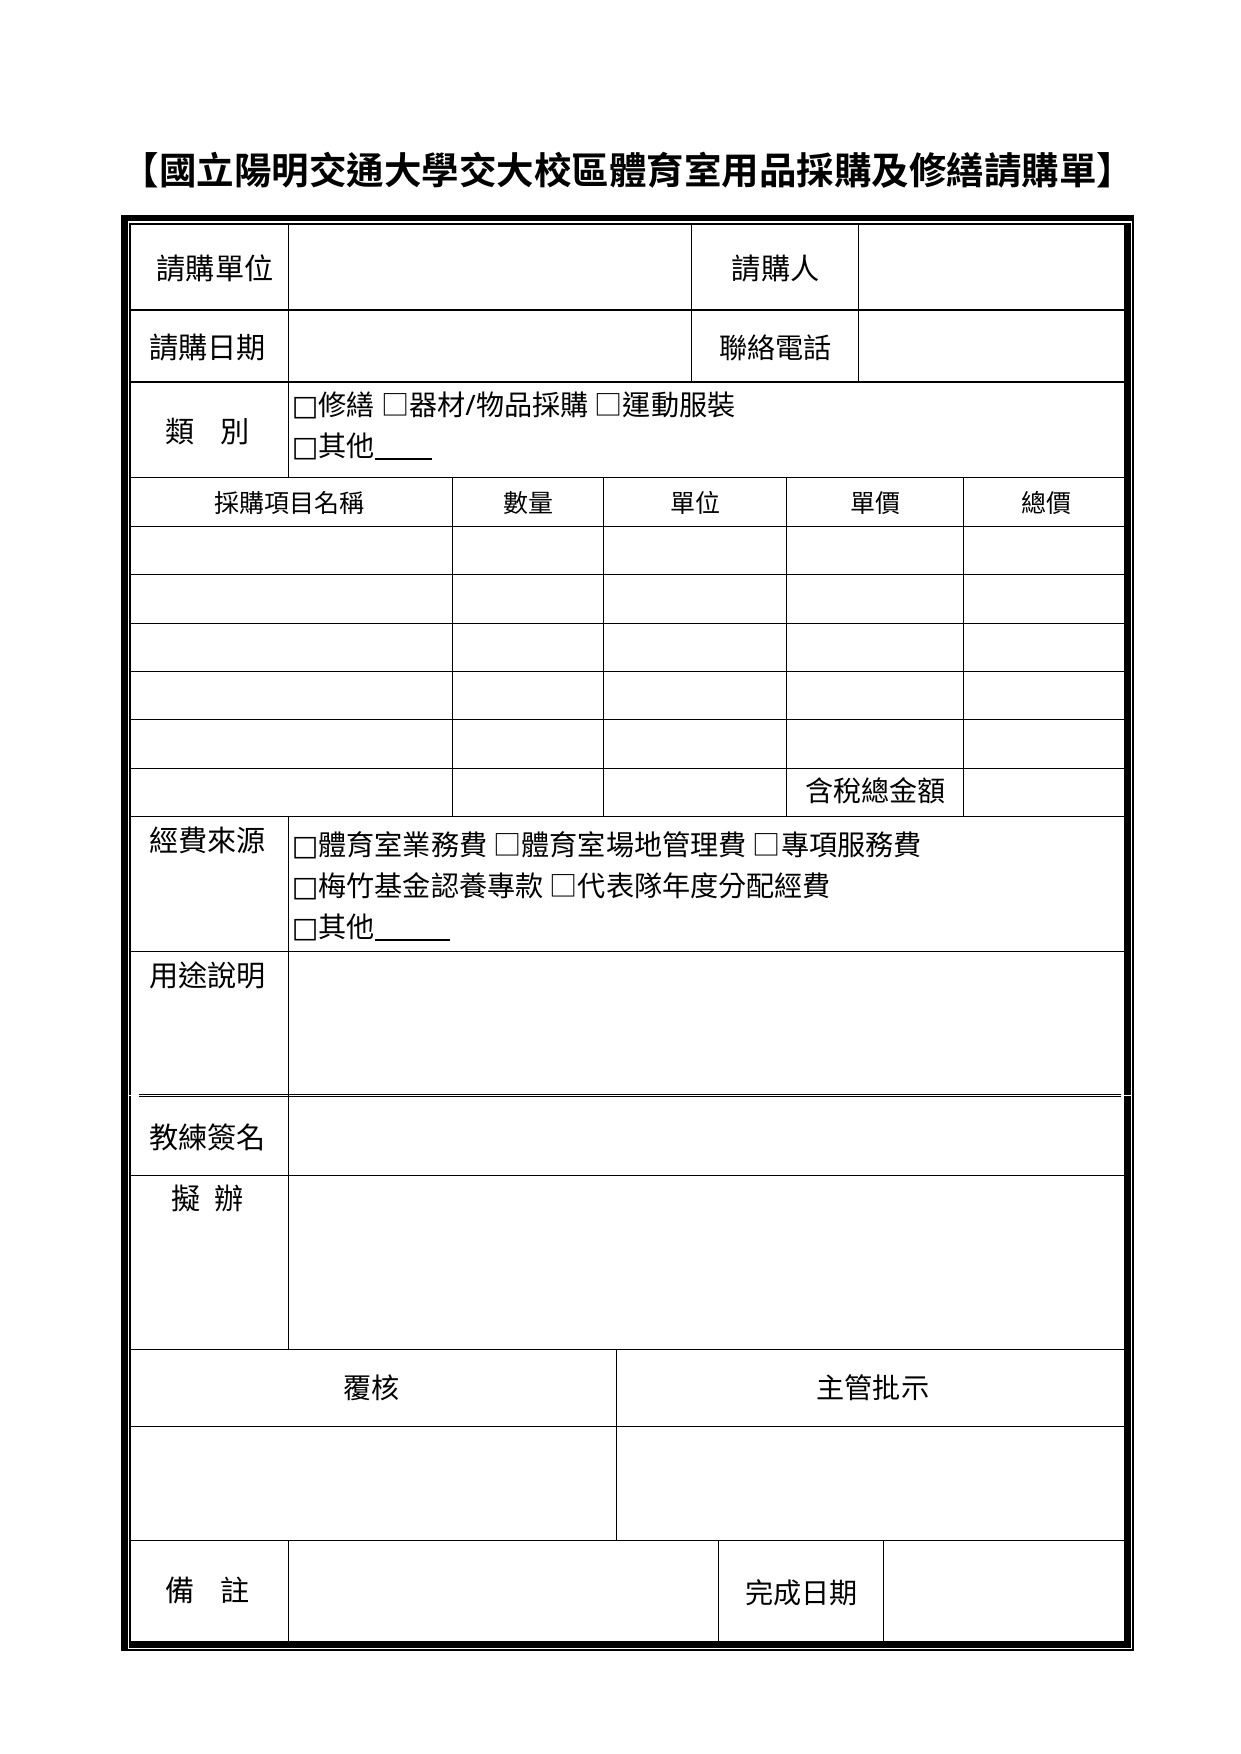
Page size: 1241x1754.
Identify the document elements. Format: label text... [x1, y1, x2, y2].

table_cell [859, 311, 1124, 381]
table_cell [453, 720, 603, 768]
table_cell [453, 769, 603, 816]
table_cell [787, 624, 963, 671]
table_cell [131, 624, 452, 671]
table_cell [787, 672, 963, 719]
table_cell □修繕 □器材/物品採購 □運動服裝 □其他 [289, 383, 1124, 477]
table_cell 含稅總金額 [787, 769, 963, 816]
table_cell 聯絡電話 [692, 311, 858, 381]
table_cell [964, 672, 1124, 719]
table_cell [617, 1427, 1124, 1540]
table_cell [964, 720, 1124, 768]
table_cell 總價 [964, 478, 1124, 526]
table_cell [787, 575, 963, 622]
table_cell 單價 [787, 478, 963, 526]
table_cell [289, 1094, 1129, 1175]
table_header [289, 225, 691, 309]
table_cell [604, 527, 786, 574]
table_cell [131, 575, 452, 622]
table_cell [604, 672, 786, 719]
table_cell [289, 952, 1124, 1094]
table_cell [131, 720, 452, 768]
table_cell [131, 527, 452, 574]
table_cell [289, 1176, 1124, 1349]
table_cell [964, 624, 1124, 671]
table_cell 請購日期 [131, 311, 288, 381]
table_cell [453, 527, 603, 574]
table_cell 主管批示 [617, 1350, 1124, 1426]
table_cell [884, 1541, 1124, 1641]
table_header [859, 225, 1124, 309]
table_cell [453, 672, 603, 719]
table_cell 教練簽名 [128, 1094, 288, 1175]
table_cell [964, 769, 1124, 816]
table_header 請購人 [692, 225, 858, 309]
table_cell 採購項目名稱 [131, 478, 452, 526]
table_cell [453, 624, 603, 671]
table_cell [964, 575, 1124, 622]
table_cell 完成日期 [719, 1541, 883, 1641]
table_cell 數量 [453, 478, 603, 526]
table_cell 類 別 [131, 383, 288, 477]
table_cell [604, 575, 786, 622]
text 【國立陽明交通大學交大校區體育室用品採購及修繕請購單】 [74, 131, 1181, 206]
table_cell [289, 1541, 718, 1641]
table_cell [604, 720, 786, 768]
table_cell [289, 311, 691, 381]
table_cell 覆核 [131, 1350, 616, 1426]
table_cell □體育室業務費 □體育室場地管理費 □專項服務費 □梅竹基金認養專款 □代表隊年度分配經費 □其他 [289, 817, 1124, 951]
table_cell 備 註 [131, 1541, 288, 1641]
table_cell [131, 1427, 616, 1540]
table_cell [131, 769, 452, 816]
table_cell [787, 527, 963, 574]
table_cell 經費來源 [131, 817, 288, 951]
table_cell [964, 527, 1124, 574]
table_cell 單位 [604, 478, 786, 526]
table_cell [604, 769, 786, 816]
table_cell [787, 720, 963, 768]
table_cell [604, 624, 786, 671]
table_cell 擬 辦 [131, 1176, 288, 1349]
table_cell [453, 575, 603, 622]
table_cell 用途說明 [131, 952, 288, 1094]
table_cell [131, 672, 452, 719]
table_header 請購單位 [131, 225, 288, 309]
